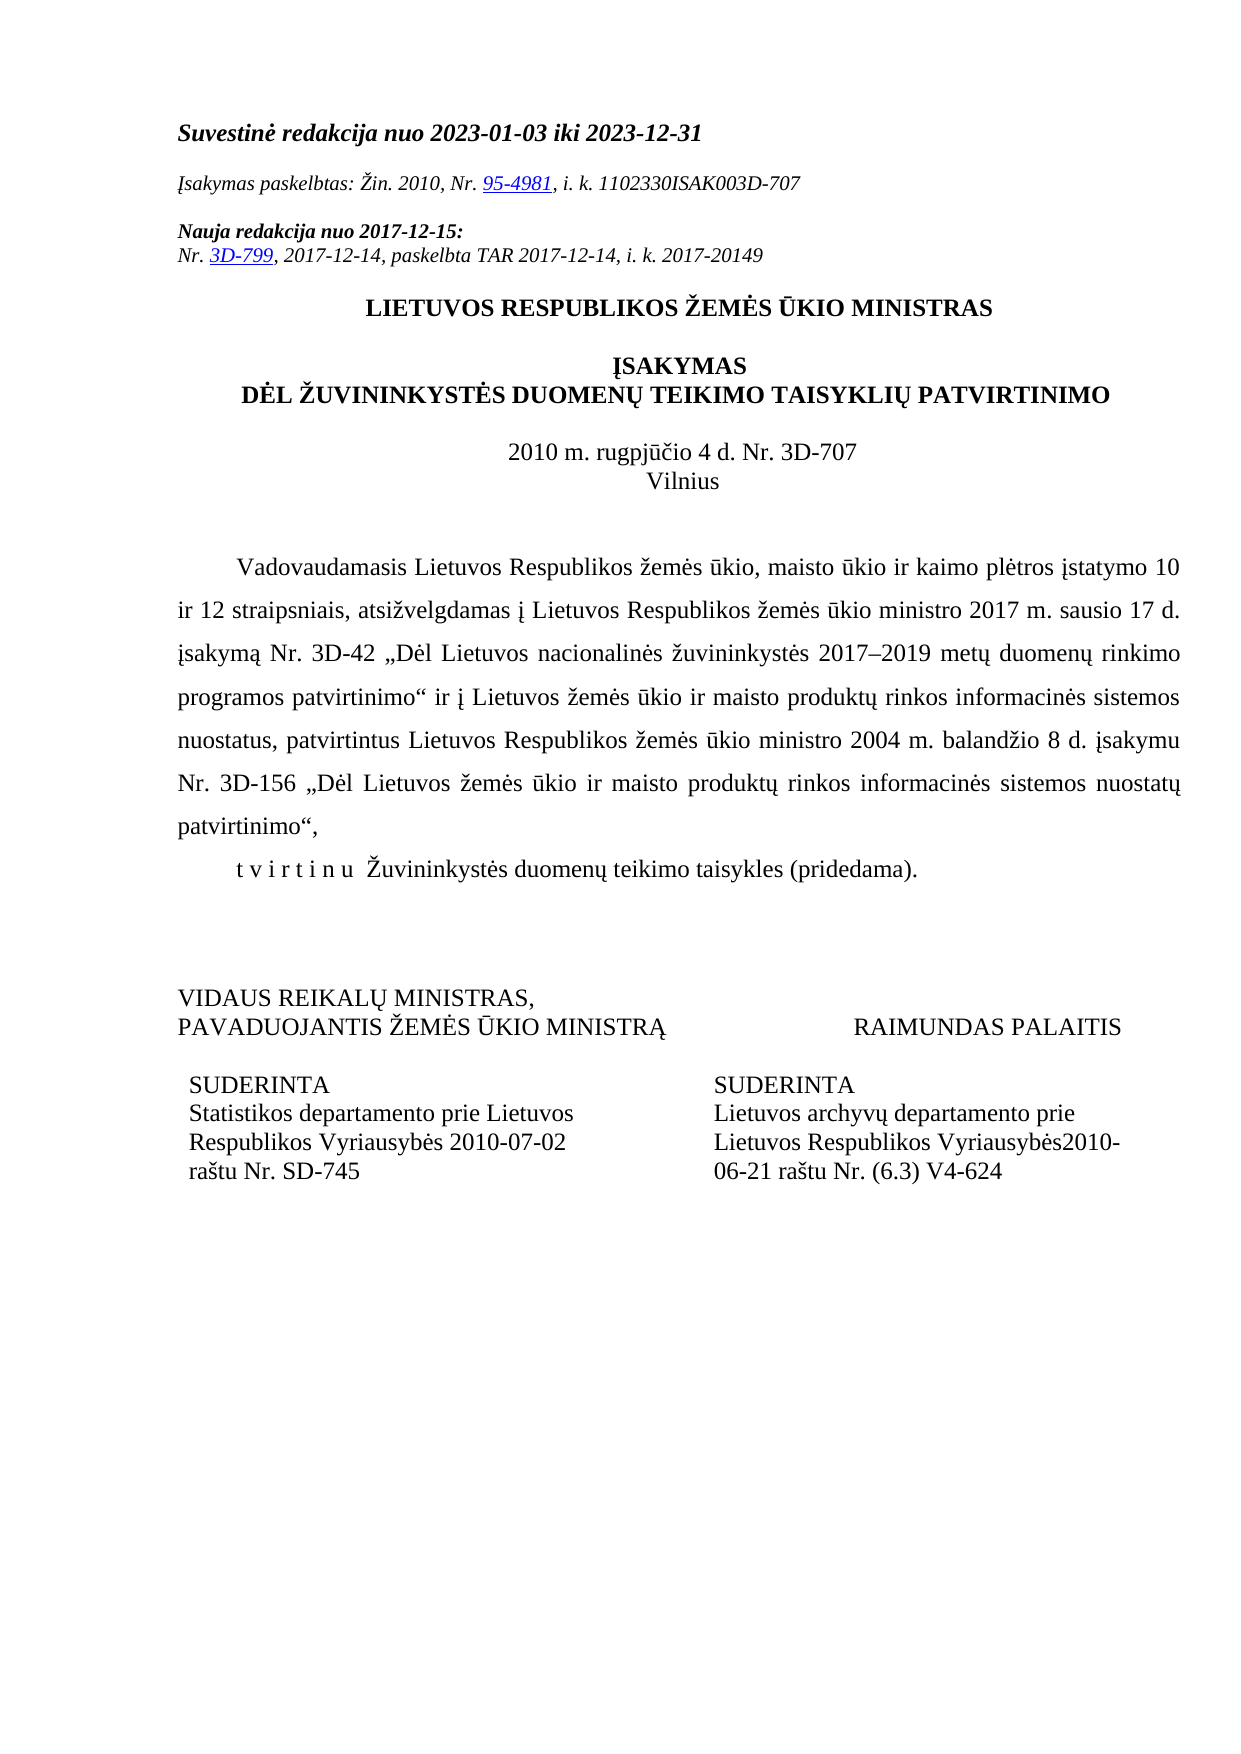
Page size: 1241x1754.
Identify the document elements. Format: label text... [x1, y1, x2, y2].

text Vilnius [177, 466, 1181, 495]
text ĮSAKYMAS [177, 351, 1181, 380]
text tvirtinu Žuvininkystės duomenų teikimo taisykles (pridedama). [177, 854, 1181, 883]
text 2010 m. rugpjūčio 4 d. Nr. 3D-707 [177, 437, 1181, 466]
table_header SUDERINTA Lietuvos archyvų departamento prie Lietuvos Respublikos Vyriausybės2010-06-21 raštu Nr. (6.3) V4-624 [661, 1070, 1144, 1185]
table_header SUDERINTA Statistikos departamento prie Lietuvos Respublikos Vyriausybės 2010-07-02 raštu Nr. SD-745 [177, 1070, 661, 1185]
text Nauja redakcija nuo 2017-12-15: [177, 219, 1181, 243]
text DĖL ŽUVININKYSTĖS DUOMENŲ TEIKIMO TAISYKLIŲ PAtvirTINIMO [177, 380, 1181, 408]
text Nr. 3D-799, 2017-12-14, paskelbta TAR 2017-12-14, i. k. 2017-20149 [177, 243, 1181, 267]
text pavaduojantis žemės ūkio ministrą Raimundas Palaitis [177, 1012, 1181, 1041]
text LIETUVOS RESPUBLIKOS ŽEMĖS ŪKIO MINISTRAS [177, 293, 1181, 322]
text Vadovaudamasis Lietuvos Respublikos žemės ūkio, maisto ūkio ir kaimo plėtros įstatymo 10 ir 12 straipsniais, atsižvelgdamas į Lietuvos Respublikos žemės ūkio ministro 2017 m. sausio 17 d. įsakymą Nr. 3D-42 „Dėl Lietuvos nacionalinės žuvininkystės 2017–2019 metų duomenų rinkimo programos patvirtinimo“ ir į Lietuvos žemės ūkio ir maisto produktų rinkos informacinės sistemos nuostatus, patvirtintus Lietuvos Respublikos žemės ūkio ministro 2004 m. balandžio 8 d. įsakymu Nr. 3D-156 „Dėl Lietuvos žemės ūkio ir maisto produktų rinkos informacinės sistemos nuostatų patvirtinimo“, [177, 552, 1181, 840]
text Vidaus reikalų ministras, [177, 983, 1181, 1012]
text Suvestinė redakcija nuo 2023-01-03 iki 2023-12-31 [177, 118, 1181, 147]
text Įsakymas paskelbtas: Žin. 2010, Nr. 95-4981, i. k. 1102330ISAK003D-707 [177, 171, 1181, 195]
